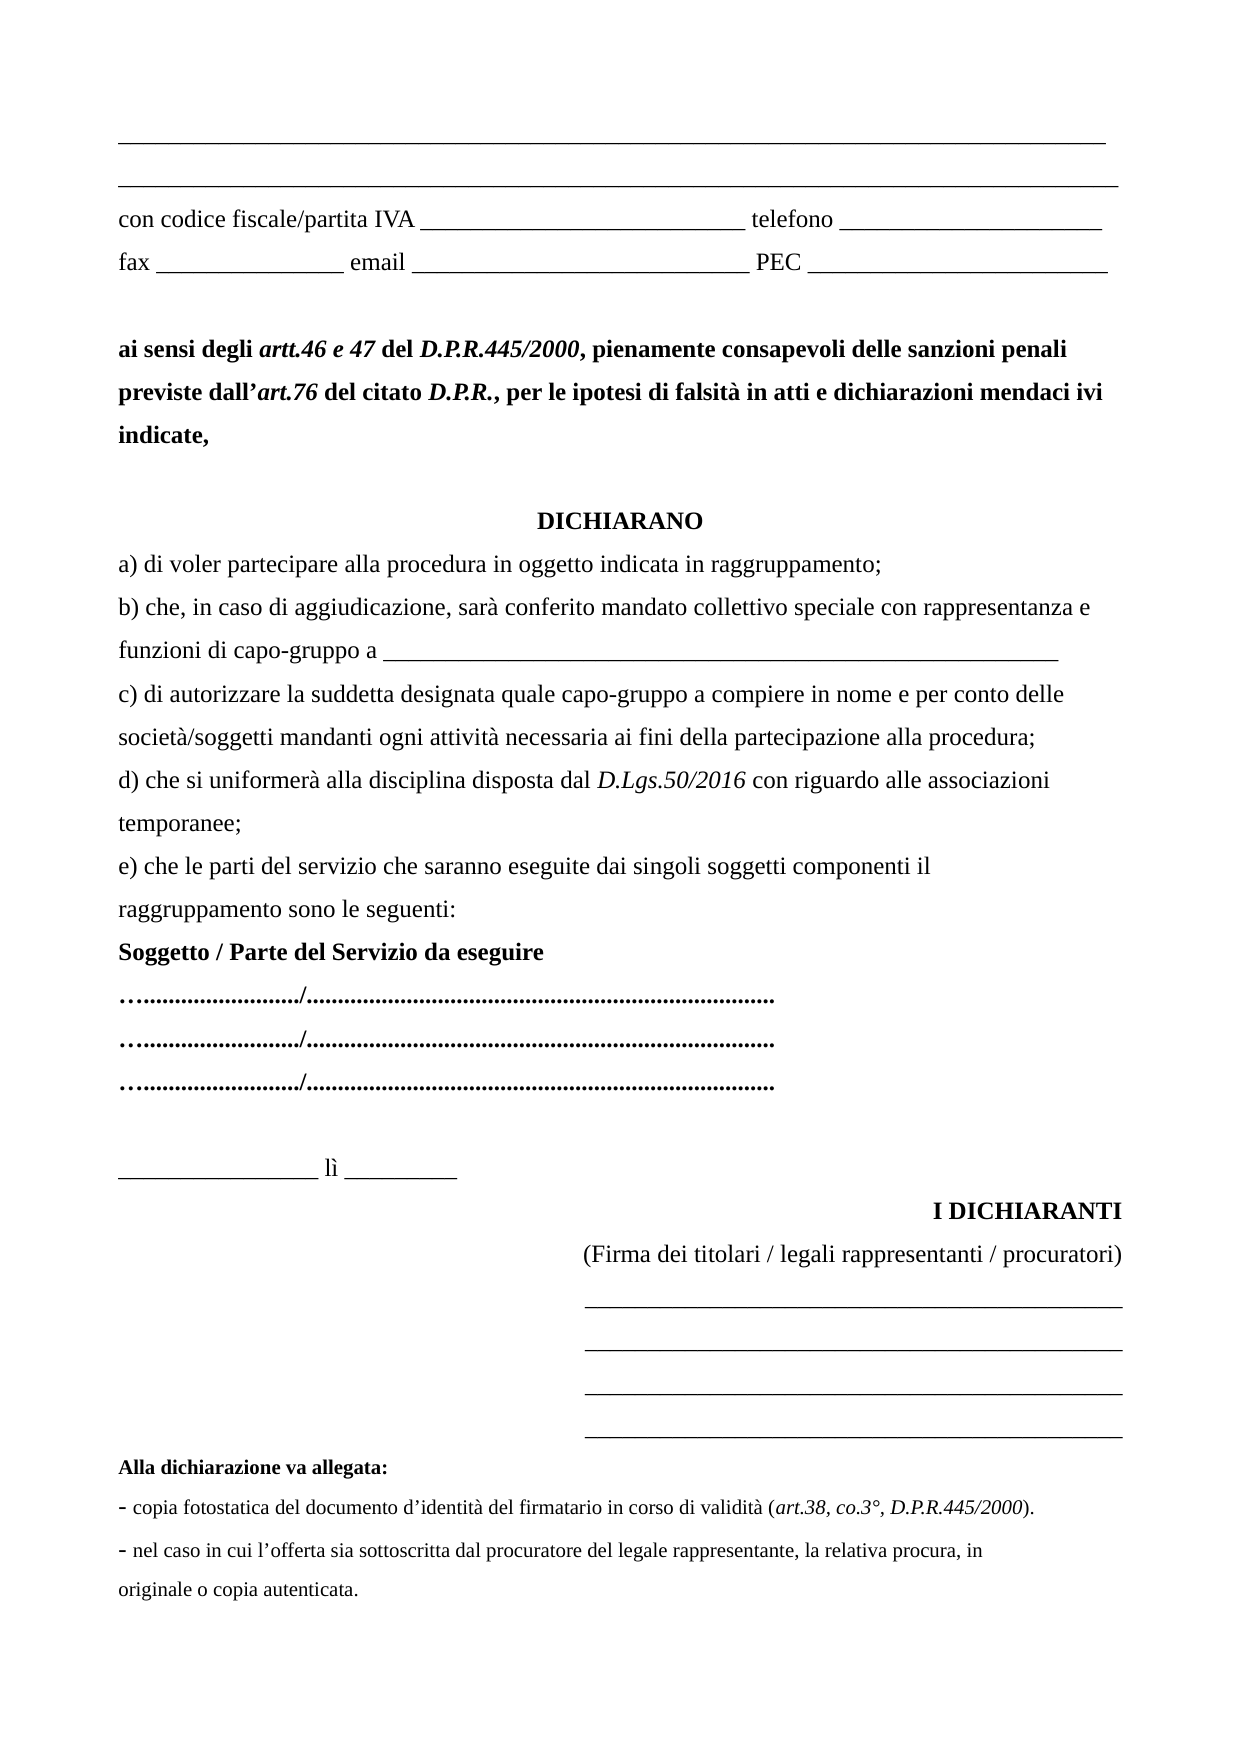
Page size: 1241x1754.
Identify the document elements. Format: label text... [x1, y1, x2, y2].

text Alla dichiarazione va allegata: [118, 1455, 1122, 1479]
text b) che, in caso di aggiudicazione, sarà conferito mandato collettivo speciale con rappresentanza e [118, 592, 1122, 621]
text a) di voler partecipare alla procedura in oggetto indicata in raggruppamento; [118, 549, 1122, 578]
text DICHIARANO [118, 506, 1122, 535]
text ___________________________________________ [118, 1369, 1122, 1397]
text e) che le parti del servizio che saranno eseguite dai singoli soggetti componenti il [118, 851, 1122, 880]
text ________________ lì _________ [118, 1153, 1122, 1182]
text ________________________________________________________________________________ [118, 161, 1122, 190]
text originale o copia autenticata. [118, 1577, 1122, 1601]
text - copia fotostatica del documento d’identità del firmatario in corso di validità (art.38, co.3°, D.P.R.445/2000). [118, 1491, 1122, 1520]
text c) di autorizzare la suddetta designata quale capo-gruppo a compiere in nome e per conto delle [118, 679, 1122, 707]
text I DICHIARANTI [118, 1196, 1122, 1225]
text …........................./........................................................................... [118, 1024, 1122, 1052]
text ai sensi degli artt.46 e 47 del D.P.R.445/2000, pienamente consapevoli delle sanzioni penali previste dall’art.76 del citato D.P.R., per le ipotesi di falsità in atti e dichiarazioni mendaci ivi indicate, [118, 334, 1122, 449]
text ___________________________________________ [118, 1326, 1122, 1354]
text d) che si uniformerà alla disciplina disposta dal D.Lgs.50/2016 con riguardo alle associazioni [118, 765, 1122, 794]
text con codice fiscale/partita IVA __________________________ telefono _____________________ [118, 204, 1122, 233]
text società/soggetti mandanti ogni attività necessaria ai fini della partecipazione alla procedura; [118, 722, 1122, 751]
text (Firma dei titolari / legali rappresentanti / procuratori) [118, 1239, 1122, 1268]
text fax _______________ email ___________________________ PEC ________________________ [118, 247, 1122, 276]
text raggruppamento sono le seguenti: [118, 894, 1122, 923]
text _______________________________________________________________________________ [118, 118, 1122, 147]
text Soggetto / Parte del Servizio da eseguire [118, 937, 1122, 966]
text …........................./........................................................................... [118, 981, 1122, 1009]
text ___________________________________________ [118, 1412, 1122, 1441]
text ___________________________________________ [118, 1282, 1122, 1311]
text funzioni di capo-gruppo a ______________________________________________________ [118, 636, 1122, 664]
text - nel caso in cui l’offerta sia sottoscritta dal procuratore del legale rappresentante, la relativa procura, in [118, 1534, 1122, 1563]
text temporanee; [118, 808, 1122, 837]
text …........................./........................................................................... [118, 1067, 1122, 1096]
